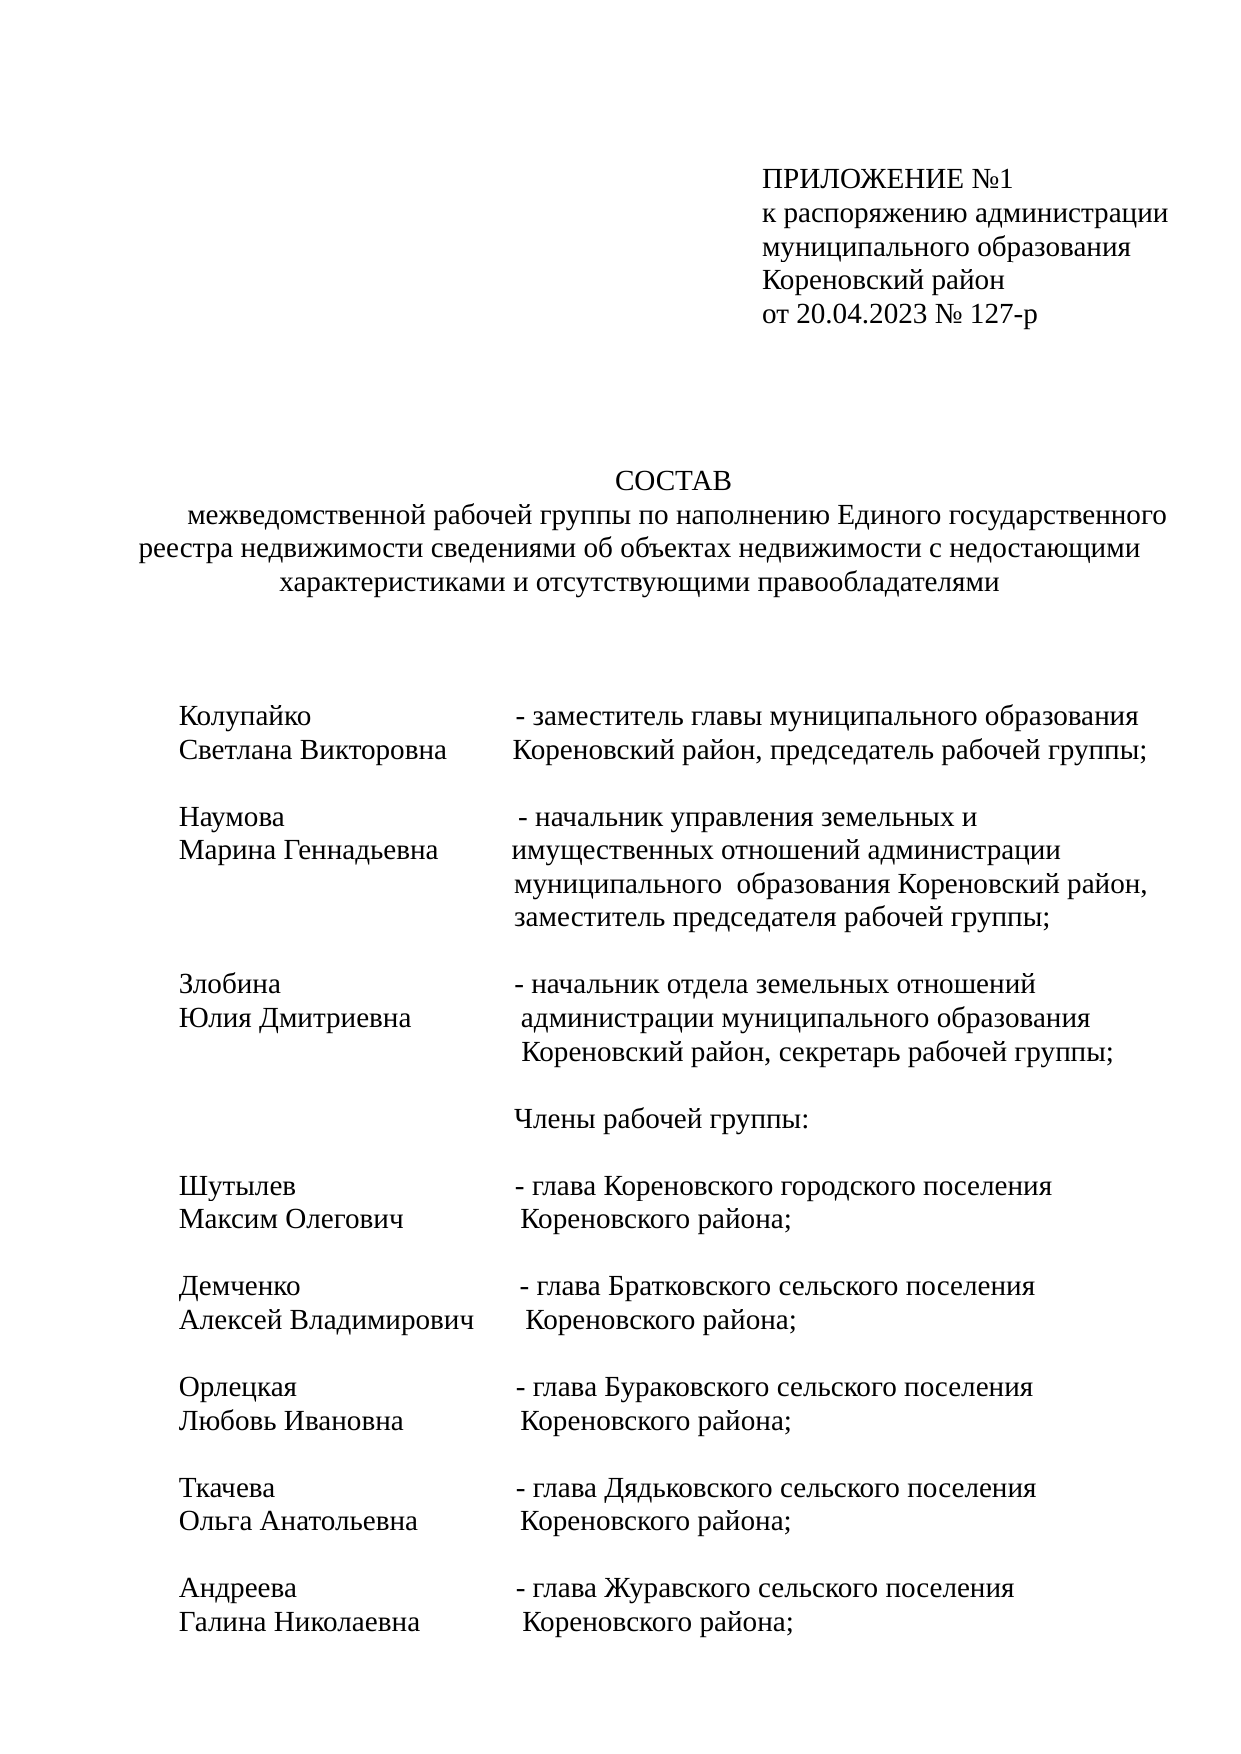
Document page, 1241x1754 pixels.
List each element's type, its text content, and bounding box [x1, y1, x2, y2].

text Злобина - начальник отдела земельных отношений [103, 967, 1176, 1000]
text Наумова - начальник управления земельных и [103, 799, 1176, 832]
text Кореновский район, секретарь рабочей группы; [103, 1034, 1176, 1067]
text Юлия Дмитриевна администрации муниципального образования [103, 1000, 1176, 1034]
text Алексей Владимирович Кореновского района; [103, 1302, 1176, 1336]
text Колупайко - заместитель главы муниципального образования [103, 698, 1176, 732]
text Максим Олегович Кореновского района; [103, 1201, 1176, 1235]
text Орлецкая - глава Бураковского сельского поселения [103, 1369, 1176, 1403]
text Шутылев - глава Кореновского городского поселения [103, 1168, 1176, 1201]
text Ольга Анатольевна Кореновского района; [103, 1503, 1176, 1537]
text Андреева - глава Журавского сельского поселения [103, 1570, 1176, 1604]
text Кореновский район [103, 262, 1176, 296]
text СОСТАВ [103, 463, 1176, 497]
text Светлана Викторовна Кореновский район, председатель рабочей группы; [103, 732, 1176, 765]
text от 20.04.2023 № 127-р [103, 296, 1176, 329]
text межведомственной рабочей группы по наполнению Единого государственного реестра недвижимости сведениями об объектах недвижимости с недостающими характеристиками и отсутствующими правообладателями [103, 497, 1176, 598]
text ПРИЛОЖЕНИЕ №1 [103, 162, 1176, 195]
text Любовь Ивановна Кореновского района; [103, 1403, 1176, 1436]
text к распоряжению администрации [103, 195, 1176, 229]
text Демченко - глава Братковского сельского поселения [103, 1268, 1176, 1302]
text муниципального образования Кореновский район, [103, 866, 1176, 899]
text Ткачева - глава Дядьковского сельского поселения [103, 1470, 1176, 1503]
text Галина Николаевна Кореновского района; [103, 1604, 1176, 1637]
text муниципального образования [103, 229, 1176, 262]
text заместитель председателя рабочей группы; [103, 899, 1176, 933]
text Члены рабочей группы: [103, 1101, 1176, 1134]
text Марина Геннадьевна имущественных отношений администрации [103, 832, 1176, 866]
